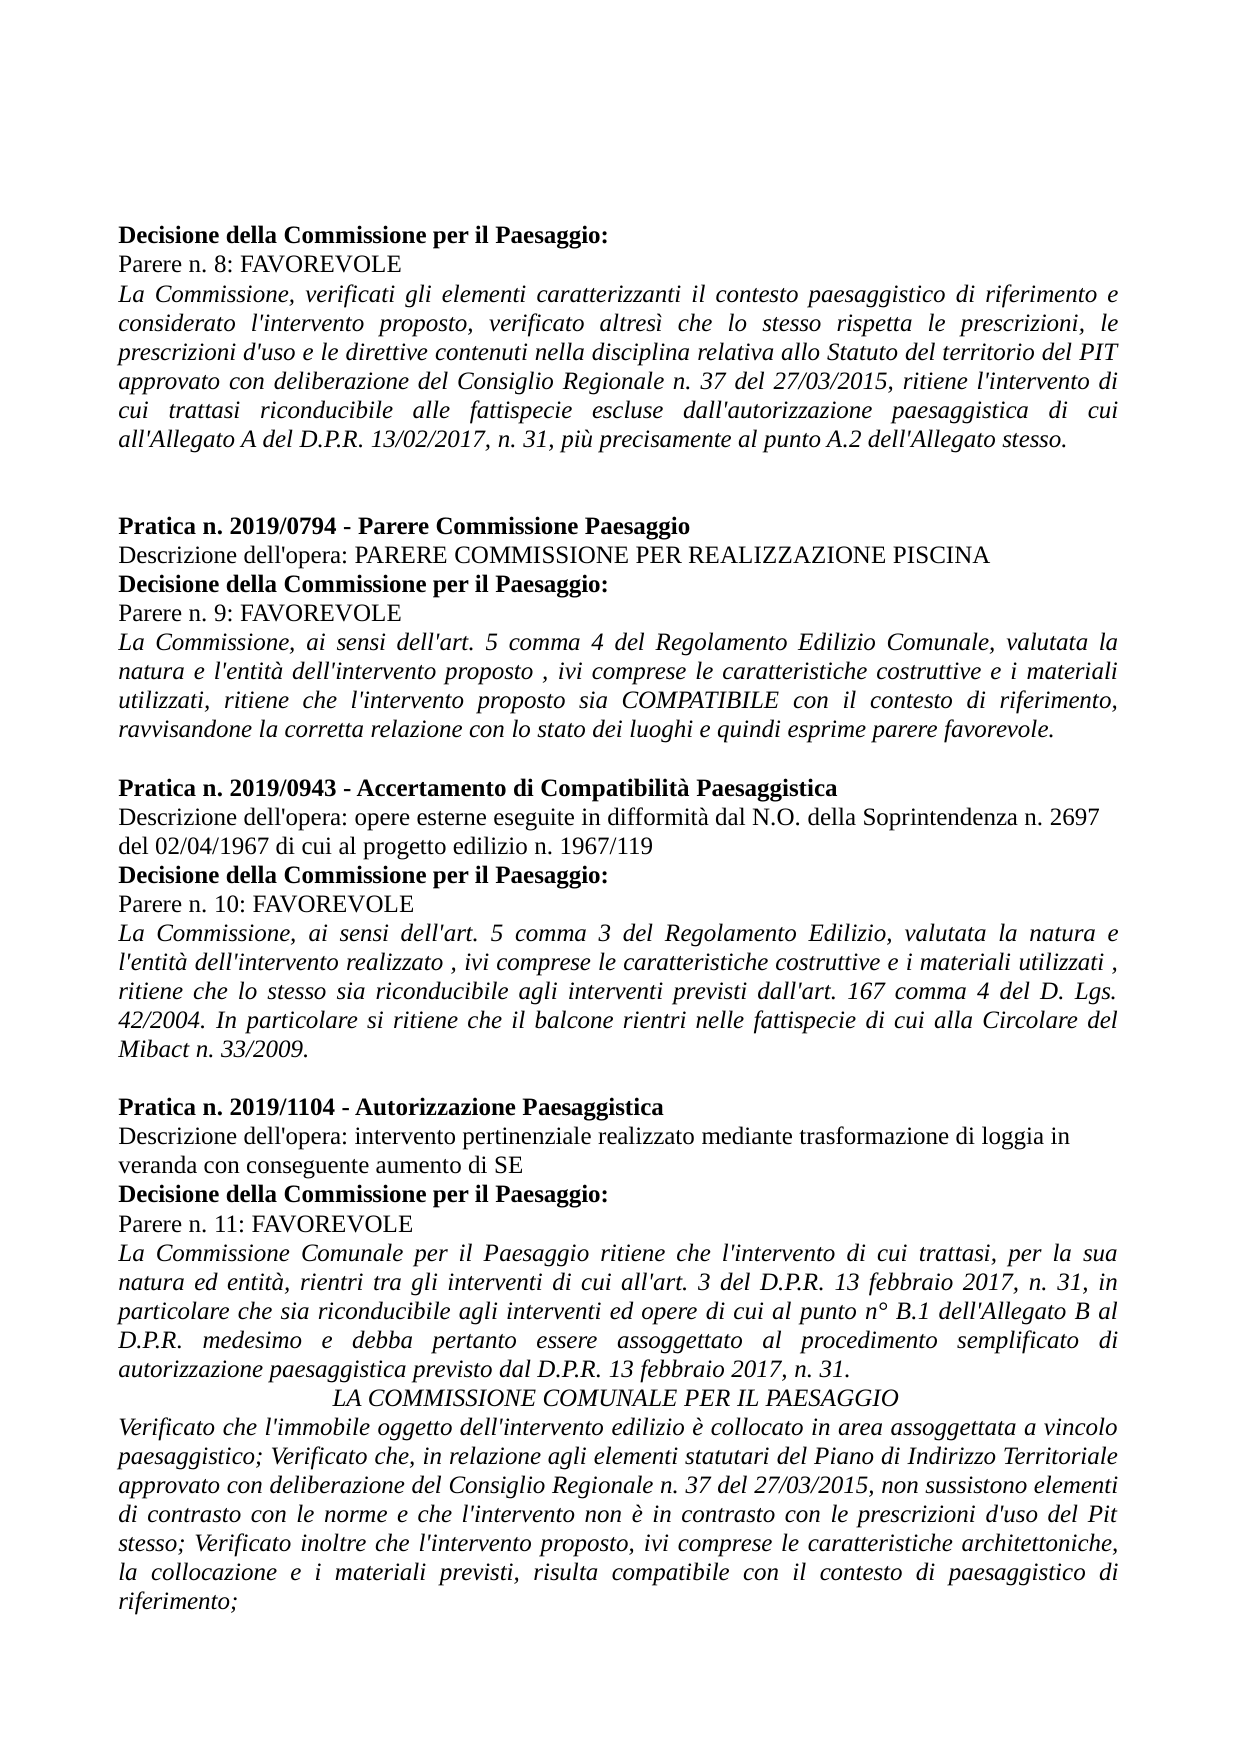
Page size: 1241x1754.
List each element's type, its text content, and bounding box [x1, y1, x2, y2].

text La Commissione, ai sensi dell'art. 5 comma 4 del Regolamento Edilizio Comunale, valutata la natura e l'entità dell'intervento proposto , ivi comprese le caratteristiche costruttive e i materiali utilizzati, ritiene che l'intervento proposto sia COMPATIBILE con il contesto di riferimento, ravvisandone la corretta relazione con lo stato dei luoghi e quindi esprime parere favorevole. [118, 627, 1122, 743]
text Descrizione dell'opera: PARERE COMMISSIONE PER REALIZZAZIONE PISCINA [118, 540, 1122, 569]
text La Commissione, ai sensi dell'art. 5 comma 3 del Regolamento Edilizio, valutata la natura e l'entità dell'intervento realizzato , ivi comprese le caratteristiche costruttive e i materiali utilizzati , ritiene che lo stesso sia riconducibile agli interventi previsti dall'art. 167 comma 4 del D. Lgs. 42/2004. In particolare si ritiene che il balcone rientri nelle fattispecie di cui alla Circolare del Mibact n. 33/2009. [118, 918, 1122, 1063]
text Descrizione dell'opera: intervento pertinenziale realizzato mediante trasformazione di loggia in veranda con conseguente aumento di SE [118, 1121, 1122, 1179]
text Pratica n. 2019/0943 - Accertamento di Compatibilità Paesaggistica [118, 772, 1122, 802]
text La Commissione Comunale per il Paesaggio ritiene che l'intervento di cui trattasi, per la sua natura ed entità, rientri tra gli interventi di cui all'art. 3 del D.P.R. 13 febbraio 2017, n. 31, in particolare che sia riconducibile agli interventi ed opere di cui al punto n° B.1 dell'Allegato B al D.P.R. medesimo e debba pertanto essere assoggettato al procedimento semplificato di autorizzazione paesaggistica previsto dal D.P.R. 13 febbraio 2017, n. 31. [118, 1237, 1122, 1383]
text Parere n. 9: FAVOREVOLE [118, 598, 1122, 627]
text Decisione della Commissione per il Paesaggio: [118, 220, 1122, 249]
text Decisione della Commissione per il Paesaggio: [118, 569, 1122, 598]
text LA COMMISSIONE COMUNALE PER IL PAESAGGIO [118, 1383, 1122, 1412]
text La Commissione, verificati gli elementi caratterizzanti il contesto paesaggistico di riferimento e considerato l'intervento proposto, verificato altresì che lo stesso rispetta le prescrizioni, le prescrizioni d'uso e le direttive contenuti nella disciplina relativa allo Statuto del territorio del PIT approvato con deliberazione del Consiglio Regionale n. 37 del 27/03/2015, ritiene l'intervento di cui trattasi riconducibile alle fattispecie escluse dall'autorizzazione paesaggistica di cui all'Allegato A del D.P.R. 13/02/2017, n. 31, più precisamente al punto A.2 dell'Allegato stesso. [118, 278, 1122, 453]
text Parere n. 10: FAVOREVOLE [118, 889, 1122, 918]
text Decisione della Commissione per il Paesaggio: [118, 1179, 1122, 1208]
text Verificato che l'immobile oggetto dell'intervento edilizio è collocato in area assoggettata a vincolo paesaggistico; Verificato che, in relazione agli elementi statutari del Piano di Indirizzo Territoriale approvato con deliberazione del Consiglio Regionale n. 37 del 27/03/2015, non sussistono elementi di contrasto con le norme e che l'intervento non è in contrasto con le prescrizioni d'uso del Pit stesso; Verificato inoltre che l'intervento proposto, ivi comprese le caratteristiche architettoniche, la collocazione e i materiali previsti, risulta compatibile con il contesto di paesaggistico di riferimento; [118, 1412, 1122, 1615]
text Decisione della Commissione per il Paesaggio: [118, 860, 1122, 889]
text Pratica n. 2019/1104 - Autorizzazione Paesaggistica [118, 1092, 1122, 1121]
text Descrizione dell'opera: opere esterne eseguite in difformità dal N.O. della Soprintendenza n. 2697 del 02/04/1967 di cui al progetto edilizio n. 1967/119 [118, 802, 1122, 860]
text Pratica n. 2019/0794 - Parere Commissione Paesaggio [118, 511, 1122, 540]
text Parere n. 11: FAVOREVOLE [118, 1208, 1122, 1237]
text Parere n. 8: FAVOREVOLE [118, 249, 1122, 278]
